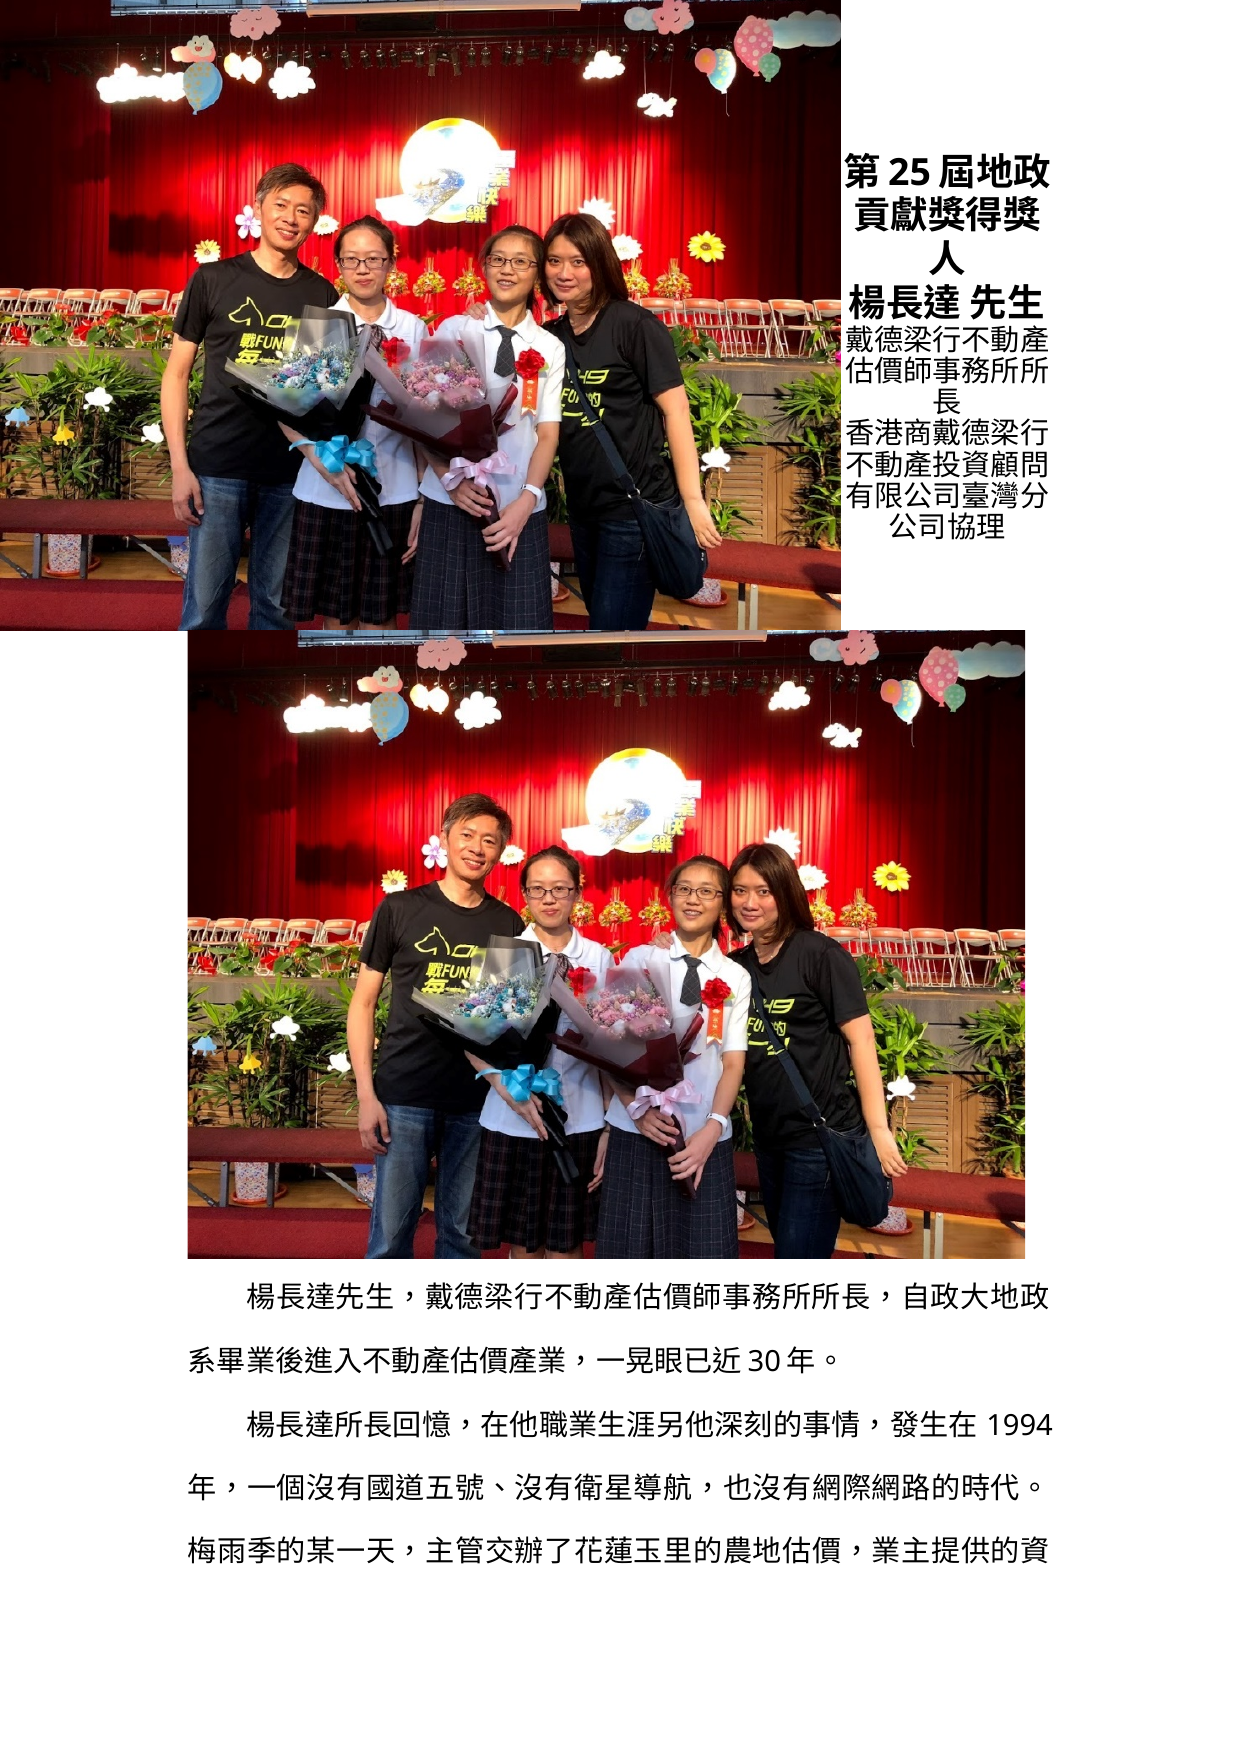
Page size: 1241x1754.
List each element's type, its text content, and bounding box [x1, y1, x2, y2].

text 戴德梁行不動產估價師事務所所長 [841, 325, 1053, 419]
text 楊長達 先生 [841, 281, 1053, 325]
text 第25屆地政貢獻獎得獎人 [841, 150, 1053, 281]
text 楊長達先生，戴德梁行不動產估價師事務所所長，自政大地政系畢業後進入不動產估價產業，一晃眼已近30年。 [187, 1274, 1053, 1380]
text 楊長達所長回憶，在他職業生涯另他深刻的事情，發生在1994年，一個沒有國道五號、沒有衛星導航，也沒有網際網路的時代。梅雨季的某一天，主管交辦了花蓮玉里的農地估價，業主提供的資 [187, 1401, 1053, 1570]
picture [0, 0, 1025, 1259]
text 香港商戴德梁行不動產投資顧問有限公司臺灣分公司協理 [841, 419, 1053, 544]
